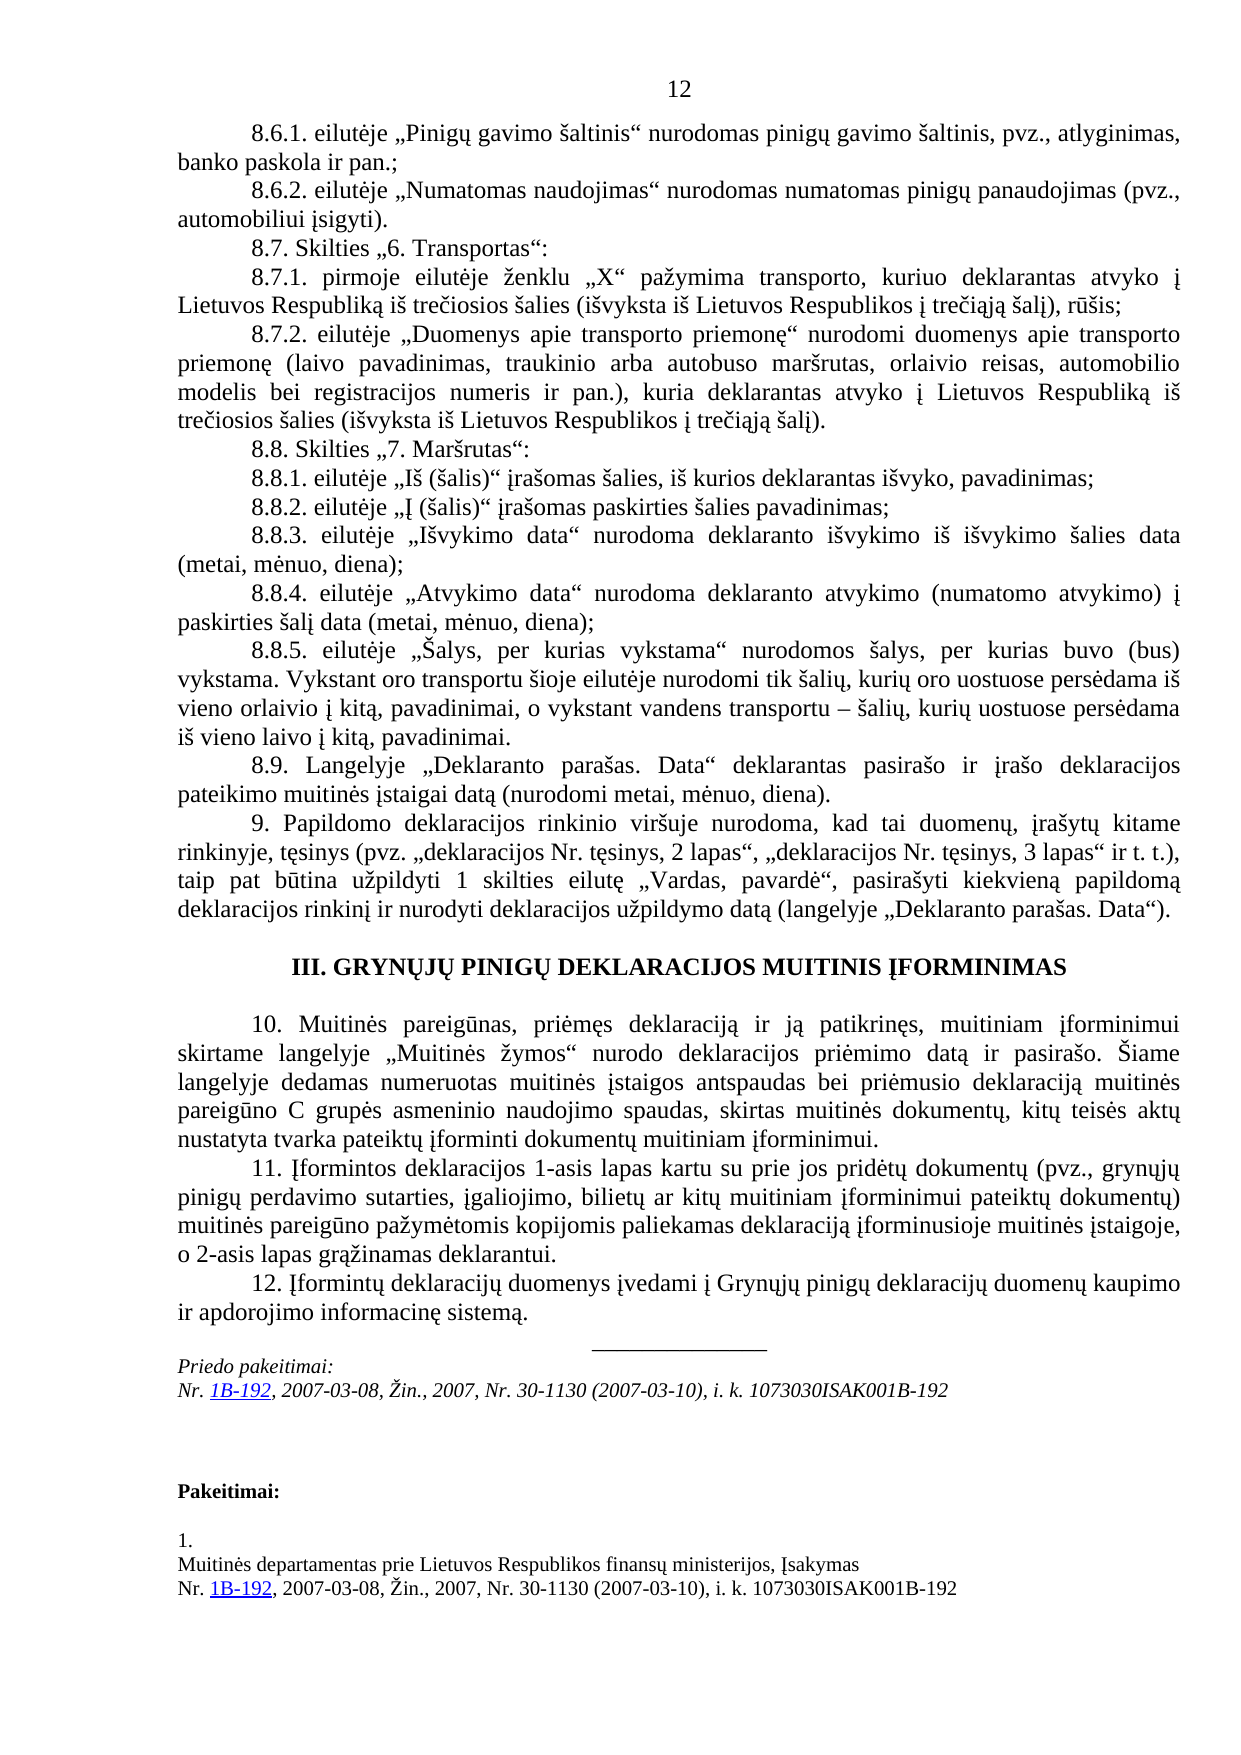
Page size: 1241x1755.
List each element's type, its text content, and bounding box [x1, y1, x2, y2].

text 8.7. Skilties „6. Transportas“: [177, 233, 1181, 262]
text Muitinės departamentas prie Lietuvos Respublikos finansų ministerijos, Įsakymas [177, 1552, 1181, 1576]
text 8.6.2. eilutėje „Numatomas naudojimas“ nurodomas numatomas pinigų panaudojimas (pvz., automobiliui įsigyti). [177, 176, 1181, 233]
text 8.8.5. eilutėje „Šalys, per kurias vykstama“ nurodomos šalys, per kurias buvo (bus) vykstama. Vykstant oro transportu šioje eilutėje nurodomi tik šalių, kurių oro uostuose persėdama iš vieno orlaivio į kitą, pavadinimai, o vykstant vandens transportu – šalių, kurių uostuose persėdama iš vieno laivo į kitą, pavadinimai. [177, 636, 1181, 751]
text 8.8.2. eilutėje „Į (šalis)“ įrašomas paskirties šalies pavadinimas; [177, 492, 1181, 521]
text III. GRYNŲJŲ PINIGŲ DEKLARACIJOS MUITINIS ĮFORMINIMAS [177, 952, 1181, 981]
text 10. Muitinės pareigūnas, priėmęs deklaraciją ir ją patikrinęs, muitiniam įforminimui skirtame langelyje „Muitinės žymos“ nurodo deklaracijos priėmimo datą ir pasirašo. Šiame langelyje dedamas numeruotas muitinės įstaigos antspaudas bei priėmusio deklaraciją muitinės pareigūno C grupės asmeninio naudojimo spaudas, skirtas muitinės dokumentų, kitų teisės aktų nustatyta tvarka pateiktų įforminti dokumentų muitiniam įforminimui. [177, 1009, 1181, 1153]
text 8.8.3. eilutėje „Išvykimo data“ nurodoma deklaranto išvykimo iš išvykimo šalies data (metai, mėnuo, diena); [177, 521, 1181, 578]
text 12. Įformintų deklaracijų duomenys įvedami į Grynųjų pinigų deklaracijų duomenų kaupimo ir apdorojimo informacinę sistemą. [177, 1268, 1181, 1326]
text 8.9. Langelyje „Deklaranto parašas. Data“ deklarantas pasirašo ir įrašo deklaracijos pateikimo muitinės įstaigai datą (nurodomi metai, mėnuo, diena). [177, 751, 1181, 808]
text 1. [177, 1527, 1181, 1552]
text 8.7.1. pirmoje eilutėje ženklu „X“ pažymima transporto, kuriuo deklarantas atvyko į Lietuvos Respubliką iš trečiosios šalies (išvyksta iš Lietuvos Respublikos į trečiąją šalį), rūšis; [177, 262, 1181, 319]
text Nr. 1B-192, 2007-03-08, Žin., 2007, Nr. 30-1130 (2007-03-10), i. k. 1073030ISAK001B-192 [177, 1378, 1181, 1402]
text Priedo pakeitimai: [177, 1354, 1181, 1378]
text ______________ [177, 1326, 1181, 1354]
text 9. Papildomo deklaracijos rinkinio viršuje nurodoma, kad tai duomenų, įrašytų kitame rinkinyje, tęsinys (pvz. „deklaracijos Nr. tęsinys, 2 lapas“, „deklaracijos Nr. tęsinys, 3 lapas“ ir t. t.), taip pat būtina užpildyti 1 skilties eilutę „Vardas, pavardė“, pasirašyti kiekvieną papildomą deklaracijos rinkinį ir nurodyti deklaracijos užpildymo datą (langelyje „Deklaranto parašas. Data“). [177, 808, 1181, 923]
text 8.8.1. eilutėje „Iš (šalis)“ įrašomas šalies, iš kurios deklarantas išvyko, pavadinimas; [177, 463, 1181, 492]
text 8.8. Skilties „7. Maršrutas“: [177, 434, 1181, 463]
text 8.8.4. eilutėje „Atvykimo data“ nurodoma deklaranto atvykimo (numatomo atvykimo) į paskirties šalį data (metai, mėnuo, diena); [177, 578, 1181, 636]
text 8.7.2. eilutėje „Duomenys apie transporto priemonę“ nurodomi duomenys apie transporto priemonę (laivo pavadinimas, traukinio arba autobuso maršrutas, orlaivio reisas, automobilio modelis bei registracijos numeris ir pan.), kuria deklarantas atvyko į Lietuvos Respubliką iš trečiosios šalies (išvyksta iš Lietuvos Respublikos į trečiąją šalį). [177, 319, 1181, 434]
text 11. Įformintos deklaracijos 1-asis lapas kartu su prie jos pridėtų dokumentų (pvz., grynųjų pinigų perdavimo sutarties, įgaliojimo, bilietų ar kitų muitiniam įforminimui pateiktų dokumentų) muitinės pareigūno pažymėtomis kopijomis paliekamas deklaraciją įforminusioje muitinės įstaigoje, o 2-asis lapas grąžinamas deklarantui. [177, 1153, 1181, 1268]
text Nr. 1B-192, 2007-03-08, Žin., 2007, Nr. 30-1130 (2007-03-10), i. k. 1073030ISAK001B-192 [177, 1576, 1181, 1600]
text Pakeitimai: [177, 1479, 1181, 1503]
text 8.6.1. eilutėje „Pinigų gavimo šaltinis“ nurodomas pinigų gavimo šaltinis, pvz., atlyginimas, banko paskola ir pan.; [177, 118, 1181, 176]
